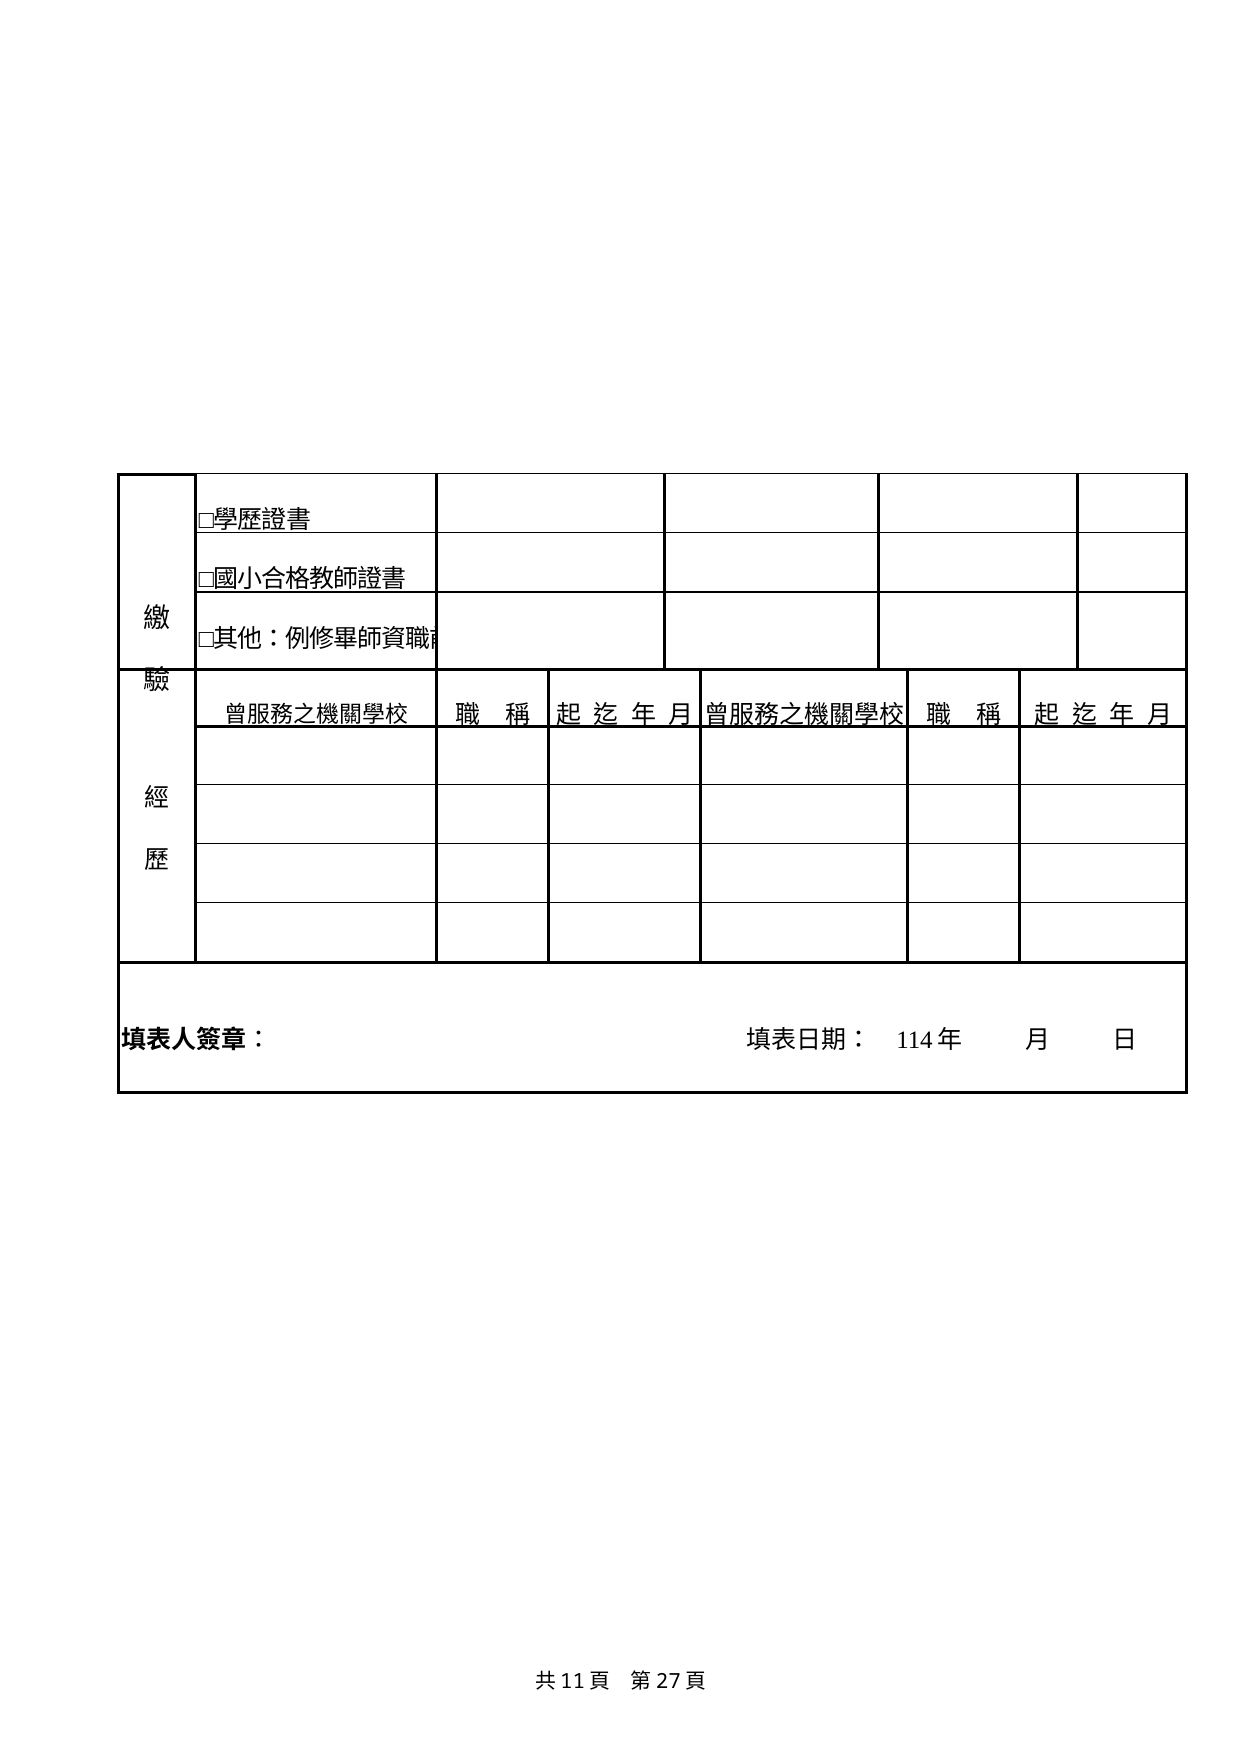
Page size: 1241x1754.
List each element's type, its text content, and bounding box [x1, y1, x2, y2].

table_cell [438, 785, 547, 843]
table_cell [1021, 903, 1185, 961]
table_cell [666, 474, 877, 532]
table_cell 曾服務之機關學校 [702, 671, 906, 725]
table_cell [1021, 785, 1185, 843]
table_cell [438, 474, 663, 532]
table_cell [702, 728, 906, 784]
table_cell □國小合格教師證書 [197, 533, 435, 591]
table_cell [197, 903, 435, 961]
table_cell [550, 903, 699, 961]
table_cell [550, 844, 699, 902]
table_cell [880, 474, 1076, 532]
table_cell [438, 728, 547, 784]
table_cell [880, 593, 1076, 668]
table_cell [909, 903, 1018, 961]
table_cell [909, 844, 1018, 902]
table_cell [1021, 844, 1185, 902]
table_cell [438, 593, 663, 668]
table_cell [1079, 474, 1185, 532]
table_cell [438, 844, 547, 902]
table_cell [702, 785, 906, 843]
table_cell [550, 728, 699, 784]
table_cell [909, 728, 1018, 784]
table_cell 起 迄 年 月 [1021, 671, 1185, 725]
table_cell [666, 533, 877, 591]
table_cell [550, 785, 699, 843]
table_cell [702, 844, 906, 902]
table_cell [197, 785, 435, 843]
table_cell 職 稱 [438, 671, 547, 725]
table_cell □其他：例修畢師資職前教育課程證明… [197, 593, 435, 668]
table_cell [1079, 593, 1185, 668]
table_cell 填表人簽章： 填表日期： 114年 月 日 [120, 964, 1185, 1091]
table_cell [880, 533, 1076, 591]
table_cell [1021, 728, 1185, 784]
table_cell [197, 728, 435, 784]
table_cell □學歷證書 [197, 474, 435, 532]
table_cell [438, 533, 663, 591]
table_cell 起 迄 年 月 [550, 671, 699, 725]
table_cell [909, 785, 1018, 843]
table_cell [702, 903, 906, 961]
table_cell [197, 844, 435, 902]
table_cell [666, 593, 877, 668]
table_cell 職 稱 [909, 671, 1018, 725]
table_cell 應 繳 驗 證 件 [120, 476, 194, 668]
table_cell [438, 903, 547, 961]
table_cell 曾服務之機關學校 [197, 671, 435, 725]
table_cell 經 歷 [120, 671, 194, 961]
table_cell [1079, 533, 1185, 591]
